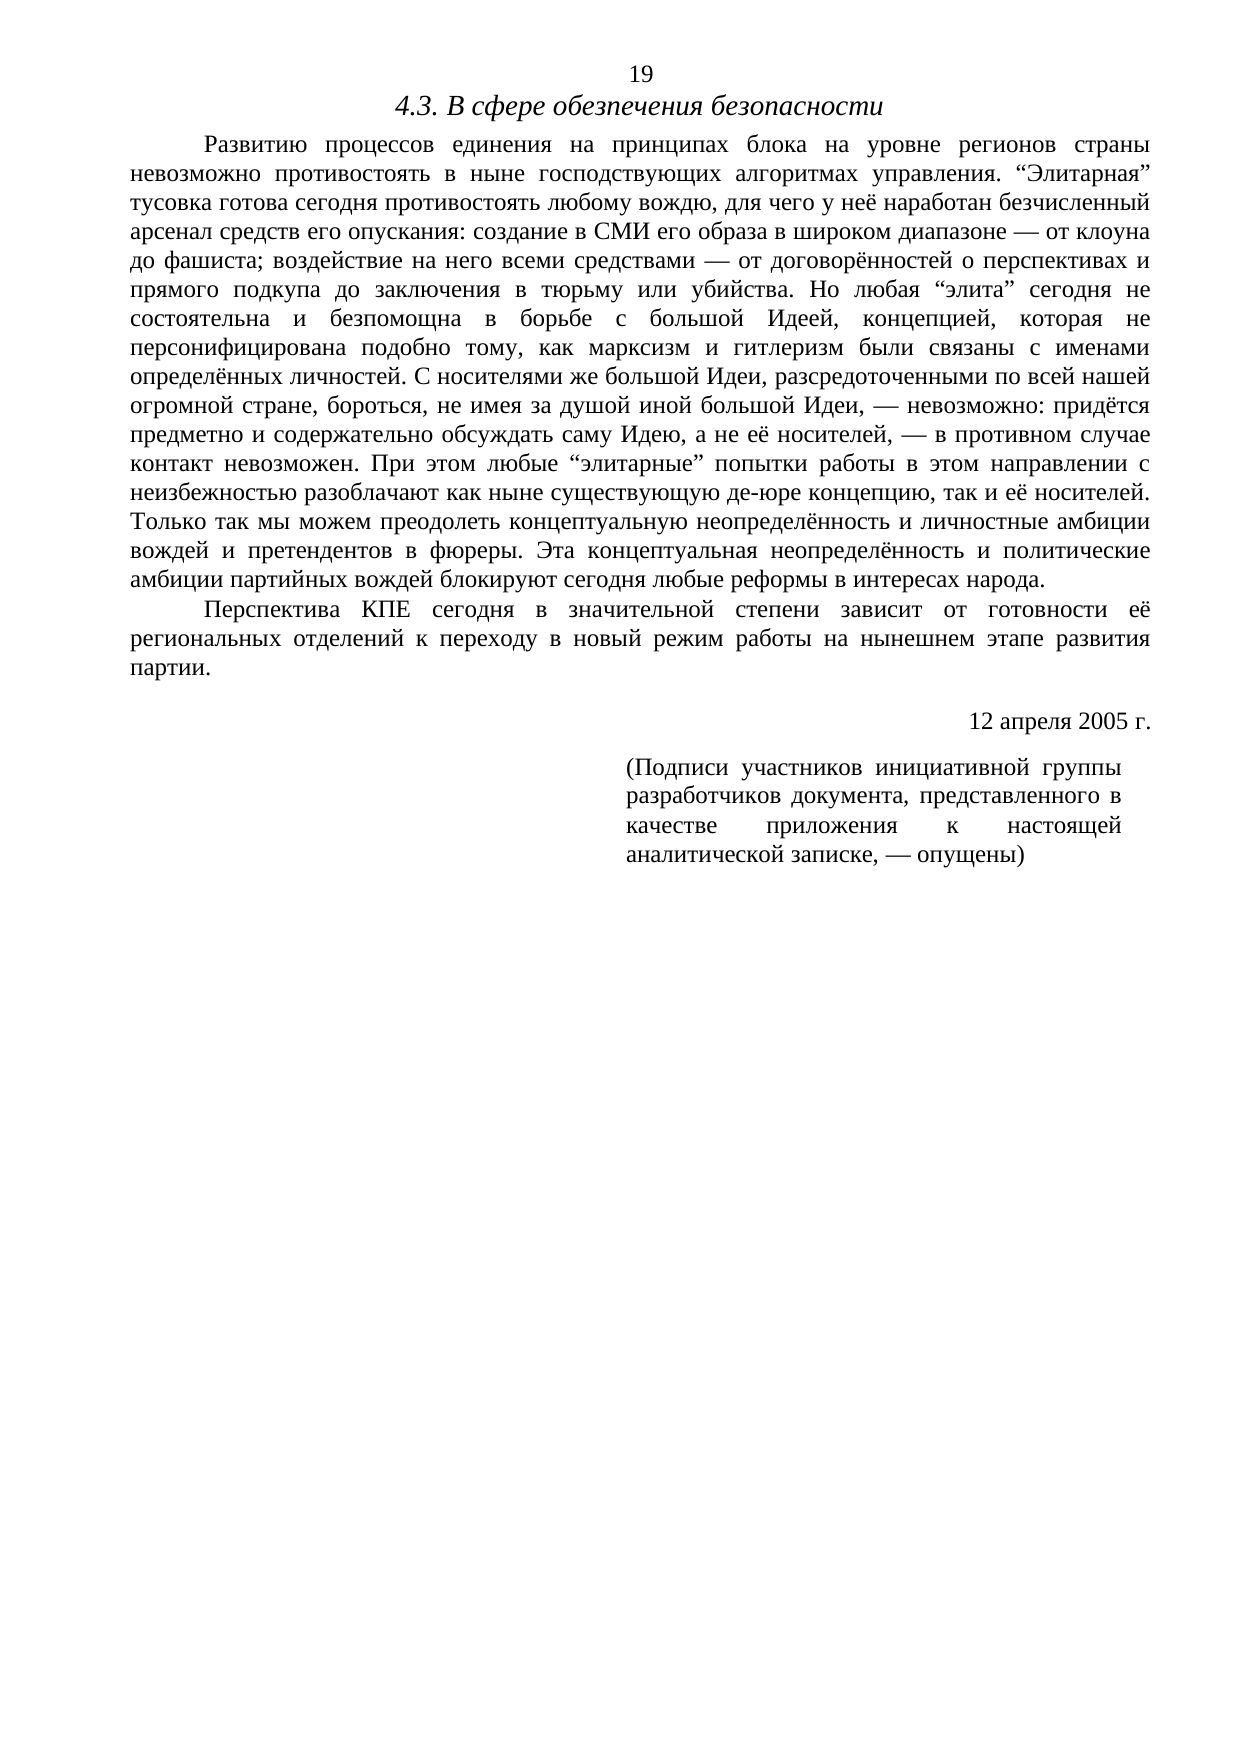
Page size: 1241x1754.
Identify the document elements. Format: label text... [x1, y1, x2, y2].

text (Подписи участников инициативной группы разработчиков документа, представленного в качестве приложения к настоящей аналитической записке, — опущены) [626, 751, 1122, 868]
text 4.3. В сфере обезпечения безопасности [130, 89, 1152, 122]
text 12 апреля 2005 г. [130, 706, 1152, 735]
text Перспектива КПЕ сегодня в значительной степени зависит от готовности её региональных отделений к переходу в новый режим работы на нынешнем этапе развития партии. [130, 593, 1152, 681]
text Развитию процессов единения на принципах блока на уровне регионов страны невозможно противостоять в ныне господствующих алгоритмах управления. “Элитарная” тусовка готова сегодня противостоять любому вождю, для чего у неё наработан безчисленный арсенал средств его опускания: создание в СМИ его образа в широком диапазоне — от клоуна до фашиста; воздействие на него всеми средствами — от договорённостей о перспективах и прямого подкупа до заключения в тюрьму или убийства. Но любая “элита” сегодня не состоятельна и безпомощна в борьбе с большой Идеей, концепцией, которая не персонифицирована подобно тому, как марксизм и гитлеризм были связаны с именами определённых личностей. С носителями же большой Идеи, разсредоточенными по всей нашей огромной стране, бороться, не имея за душой иной большой Идеи, — невозможно: придётся предметно и содержательно обсуждать саму Идею, а не её носителей, — в противном случае контакт невозможен. При этом любые “элитарные” попытки работы в этом направлении с неизбежностью разоблачают как ныне существующую де-юре концепцию, так и её носителей. Только так мы можем преодолеть концептуальную неопределённость и личностные амбиции вождей и претендентов в фюреры. Эта концептуальная неопределённость и политические амбиции партийных вождей блокируют сегодня любые реформы в интересах народа. [130, 128, 1152, 593]
